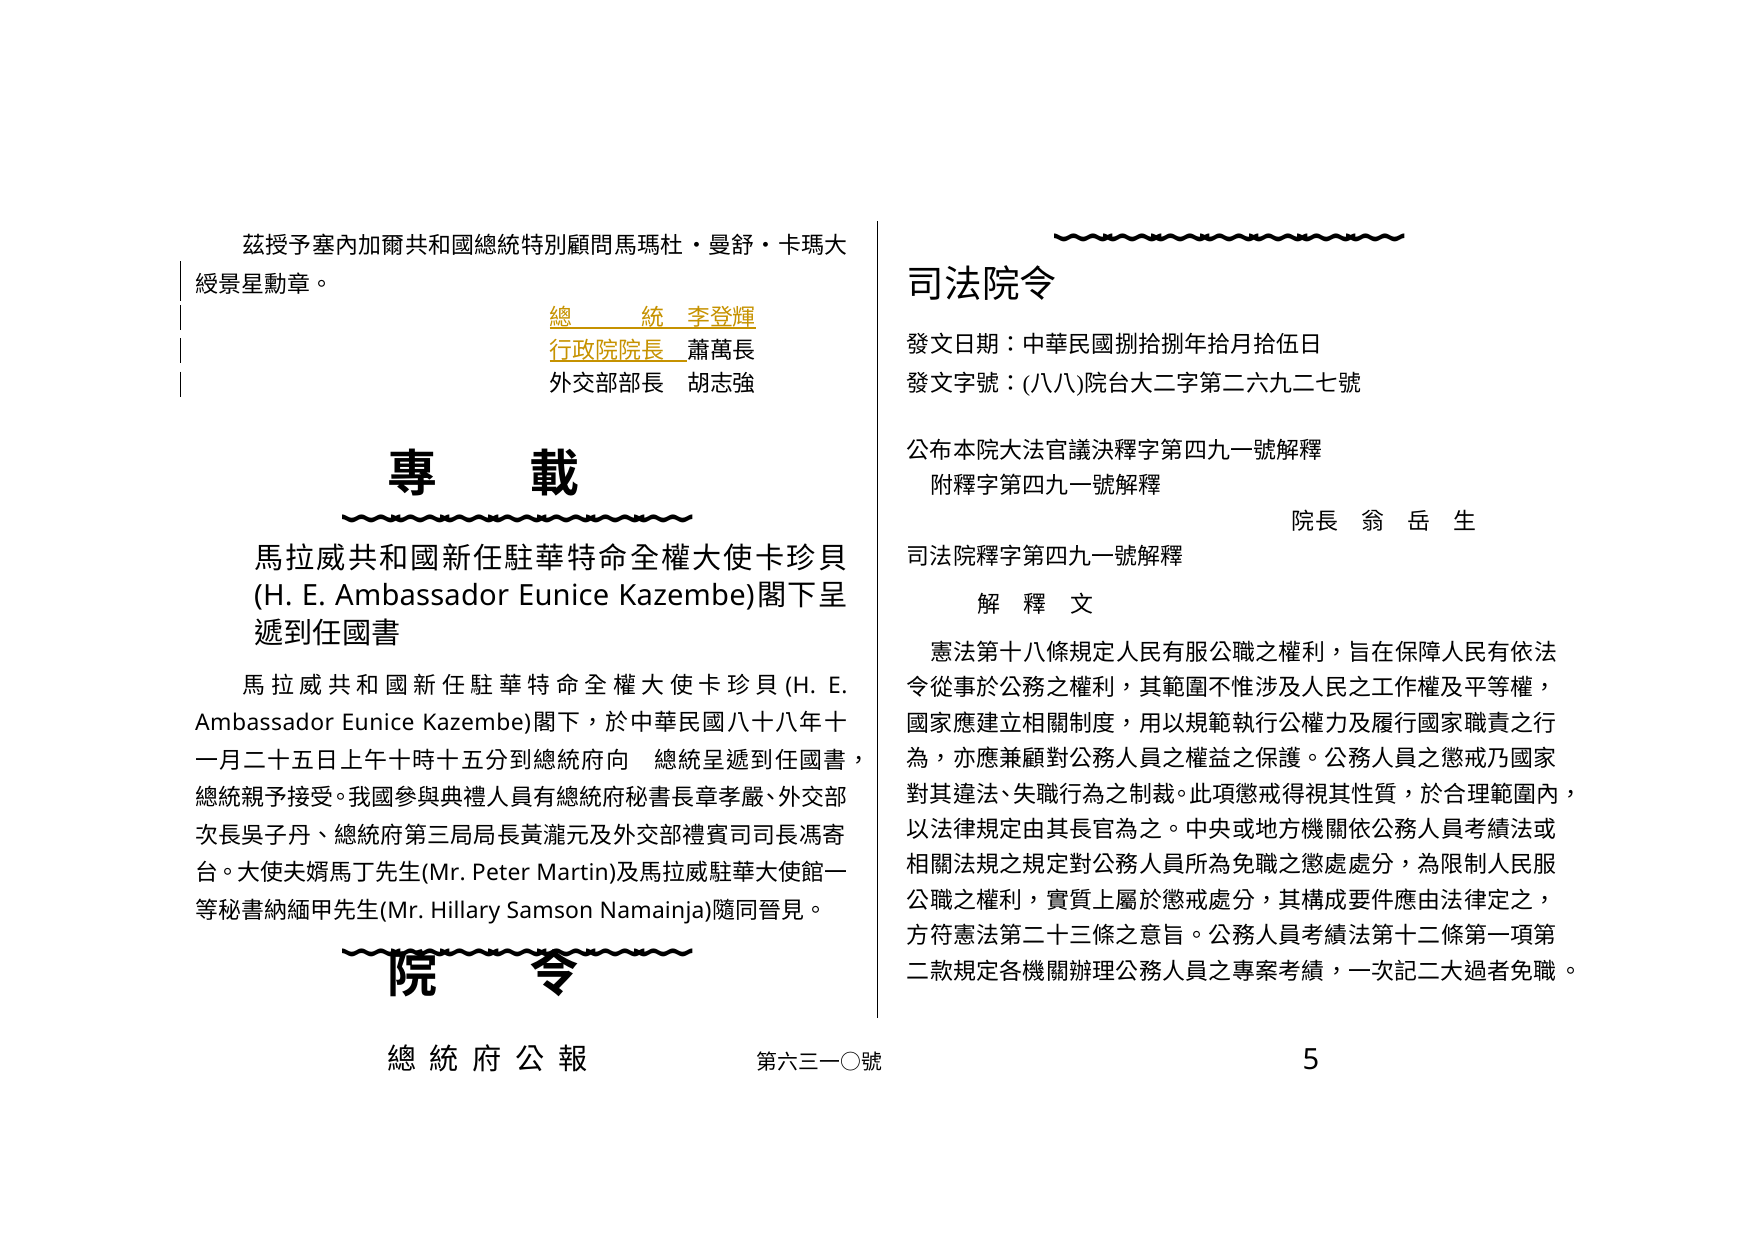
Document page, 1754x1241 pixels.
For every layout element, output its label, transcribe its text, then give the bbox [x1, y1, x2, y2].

table_header ﹏﹏﹏﹏﹏﹏﹏ [340, 422, 852, 444]
table_cell 院令 [340, 951, 852, 1003]
table_header ﹏﹏﹏﹏﹏﹏﹏ [340, 926, 852, 951]
text 發文字號：(八八)院台大二字第二六九二七號 [907, 363, 1559, 399]
text 司法院釋字第四九一號解釋 [907, 536, 1559, 572]
text 馬拉威共和國新任駐華特命全權大使卡珍貝(H. E. Ambassador Eunice Kazembe)閣下，於中華民國八十八年十一月二十五日上午十時十五分到總統府向 總統呈遞到任國書，總統親予接受。我國參與典禮人員有總統府秘書長章孝嚴、外交部次長吳子丹、總統府第三局局長黃瀧元及外交部禮賓司司長馮寄台。大使夫婿馬丁先生(Mr. Peter Martin)及馬拉威駐華大使館一等秘書納緬甲先生(Mr. Hillary Samson Namainja)隨同晉見。 [195, 663, 847, 926]
table_cell ﹏﹏﹏﹏﹏﹏﹏ [1051, 222, 1564, 247]
text 發文日期：中華民國捌拾捌年拾月拾伍日 [907, 332, 1559, 357]
text 外交部部長 胡志強 [195, 372, 847, 397]
text 憲法第十八條規定人民有服公職之權利，旨在保障人民有依法令從事於公務之權利，其範圍不惟涉及人民之工作權及平等權，國家應建立相關制度，用以規範執行公權力及履行國家職責之行為，亦應兼顧對公務人員之權益之保護。公務人員之懲戒乃國家對其違法、失職行為之制裁。此項懲戒得視其性質，於合理範圍內，以法律規定由其長官為之。中央或地方機關依公務人員考績法或相關法規之規定對公務人員所為免職之懲處處分，為限制人民服公職之權利，實質上屬於懲戒處分，其構成要件應由法律定之，方符憲法第二十三條之意旨。公務人員考績法第十二條第一項第二款規定各機關辦理公務人員之專案考績，一次記二大過者免職。同條第二項復規定一次記二大過之標準由銓敘部定之，與上開解釋意旨不符。又懲處處分之構成要件，法律以抽象概念表示者，其意義須非難以理解，且為一般受規範者所得預見，並可經由司法審查加以確認，方符法律明確性原則。對於公務人員之免職處分既係限制憲法保障人民服公職之權利，自應踐行正當法律程序，諸如作成處分應經機關內部組成立場公正之委員會決議，處分前並應給予受處分人陳述及申辯之機會，處分書應附記理由，並表明救濟方法、期間及受理機關等，設立相關制度予以保障。復依公務人員考績法第十八條規定，服務機關對於專案考績應予免職之人員，在處分確定前得先行停職。受免職處分之公務人員既得依法提起行政爭訟，則免職處分自應於確定後方得執行。相關法令應依本解釋意旨檢討改進，其與本解釋不符部分，應自本解釋公布之日起，至遲於屆滿二年時失其效力。 [907, 632, 1559, 986]
table_header [192, 926, 340, 951]
text 解 釋 文 [977, 584, 1559, 619]
table_cell [192, 445, 340, 503]
table_cell 專載 [340, 445, 852, 503]
text 馬拉威共和國新任駐華特命全權大使卡珍貝(H. E. Ambassador Eunice Kazembe)閣下呈遞到任國書 [254, 538, 847, 651]
table_header [192, 422, 340, 444]
table_cell ﹏﹏﹏﹏﹏﹏﹏ [340, 503, 852, 526]
text 總 統 李登輝 [195, 305, 847, 330]
text 行政院院長 蕭萬長 [195, 338, 847, 363]
text 司法院令 [907, 259, 1559, 307]
text 公布本院大法官議決釋字第四九一號解釋 [907, 430, 1559, 465]
text 附釋字第四九一號解釋 [930, 465, 1559, 501]
text 院長 翁 岳 生 [907, 501, 1476, 536]
text 茲授予塞內加爾共和國總統特別顧問馬瑪杜‧曼舒‧卡瑪大綬景星勳章。 [195, 222, 847, 301]
table_cell [192, 503, 340, 526]
table_cell [904, 222, 1051, 247]
table_cell [192, 951, 340, 1003]
